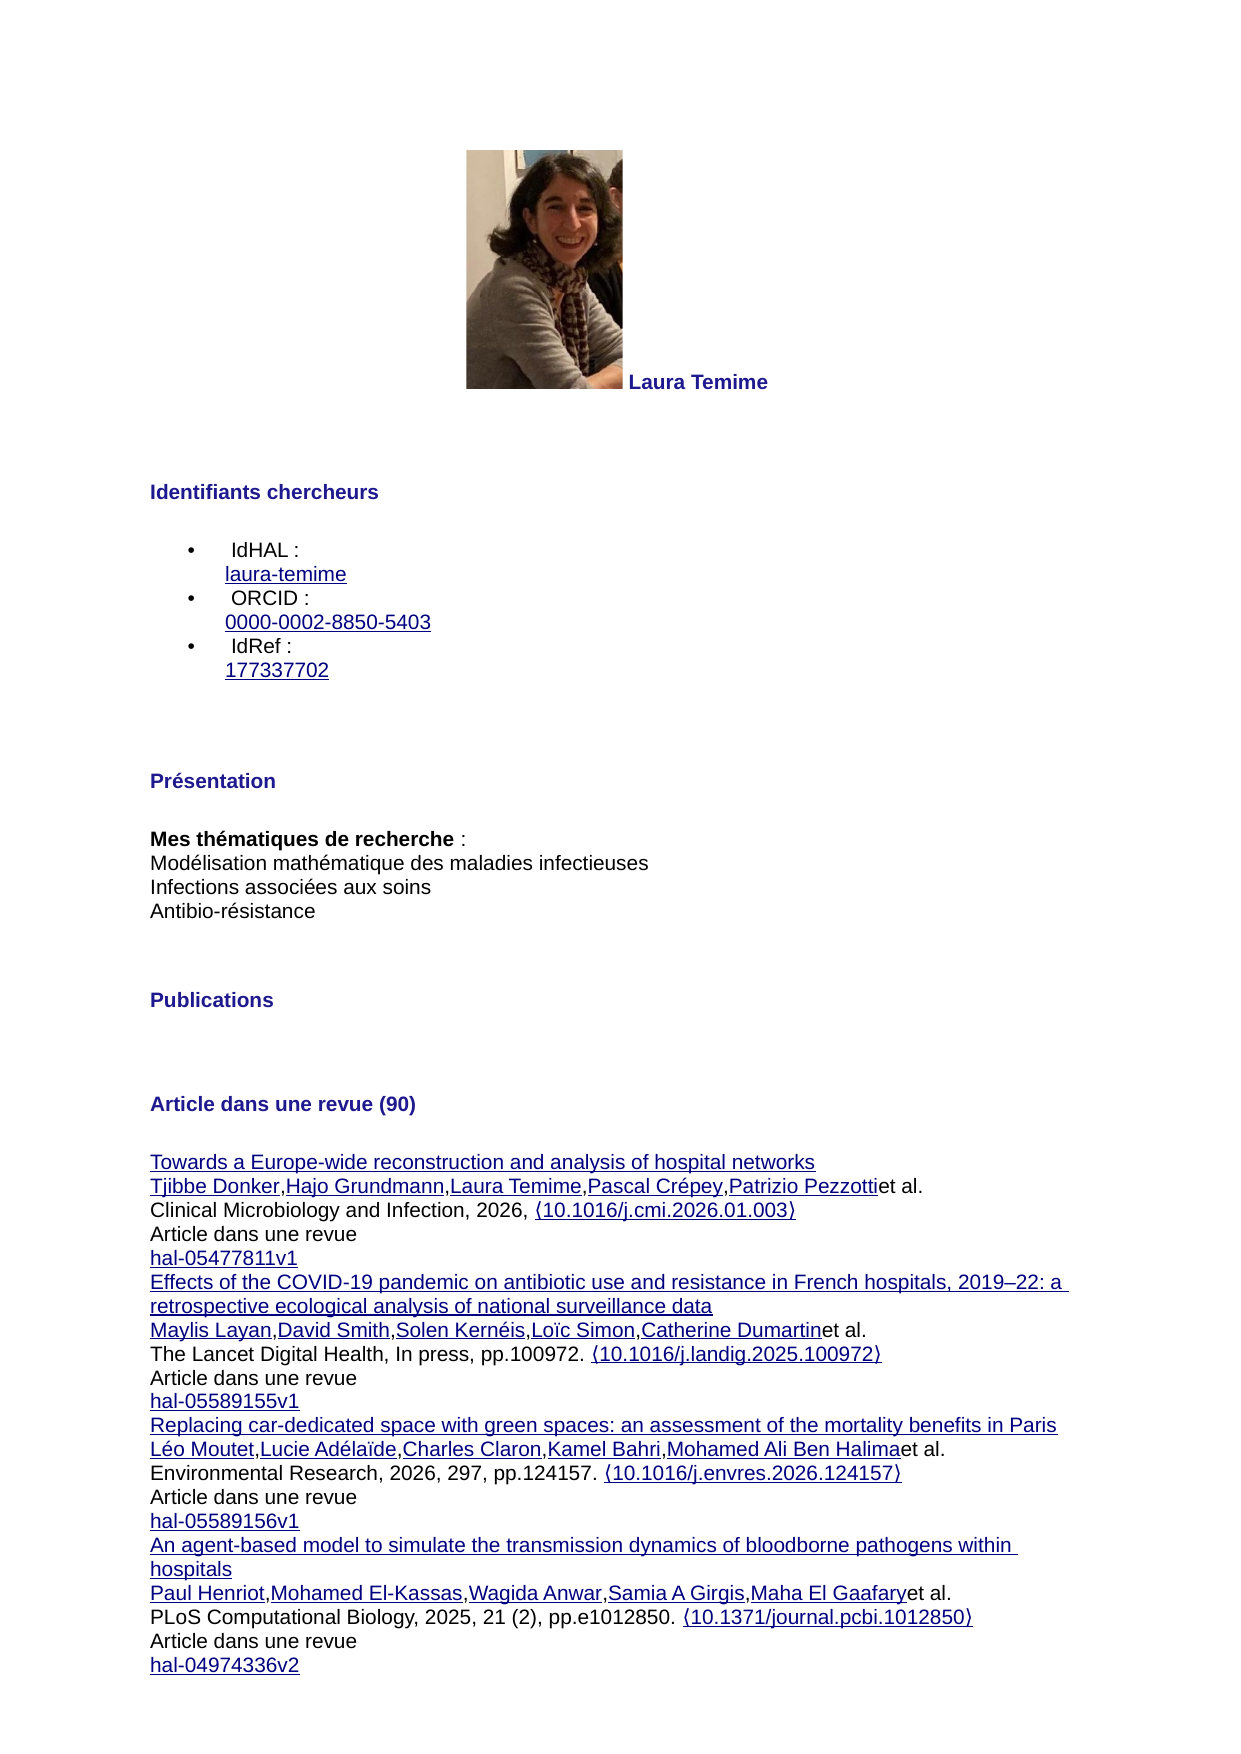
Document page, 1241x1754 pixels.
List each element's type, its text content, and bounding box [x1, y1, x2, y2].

text Modélisation mathématique des maladies infectieuses [150, 851, 1090, 875]
text Mes thématiques de recherche : [150, 827, 1090, 851]
list laura-temime [187, 562, 1090, 586]
list ORCID : [187, 586, 1090, 610]
picture [466, 150, 623, 389]
subtitle Article dans une revue (90) [150, 1091, 1090, 1115]
list 0000-0002-8850-5403 [187, 610, 1090, 634]
table_cell Effects of the COVID-19 pandemic on antibiotic use and resistance in French hospitals, 2019–22: a retrospective ecological analysis of national surveillance data Maylis Layan,David Smith,Solen Kernéis,Loïc Simon,Catherine Dumartinet al. The Lancet Digital Health, In press, pp.100972. ⟨10.1016/j.landig.2025.100972⟩ Article dans une revue hal-05589155v1 [150, 1270, 1090, 1413]
text Infections associées aux soins [150, 875, 1090, 899]
subtitle Laura Temime [150, 150, 1090, 393]
table_cell An agent-based model to simulate the transmission dynamics of bloodborne pathogens within hospitals Paul Henriot,Mohamed El-Kassas,Wagida Anwar,Samia A Girgis,Maha El Gaafaryet al. PLoS Computational Biology, 2025, 21 (2), pp.e1012850. ⟨10.1371/journal.pcbi.1012850⟩ Article dans une revue hal-04974336v2 [150, 1533, 1090, 1677]
subtitle Identifiants chercheurs [150, 480, 1090, 504]
subtitle Présentation [150, 768, 1090, 792]
table_header Towards a Europe-wide reconstruction and analysis of hospital networks Tjibbe Donker,Hajo Grundmann,Laura Temime,Pascal Crépey,Patrizio Pezzottiet al. Clinical Microbiology and Infection, 2026, ⟨10.1016/j.cmi.2026.01.003⟩ Article dans une revue hal-05477811v1 [150, 1150, 1090, 1269]
list IdRef : [187, 634, 1090, 658]
subtitle Publications [150, 988, 1090, 1012]
table_cell Replacing car-dedicated space with green spaces: an assessment of the mortality benefits in Paris Léo Moutet,Lucie Adélaïde,Charles Claron,Kamel Bahri,Mohamed Ali Ben Halimaet al. Environmental Research, 2026, 297, pp.124157. ⟨10.1016/j.envres.2026.124157⟩ Article dans une revue hal-05589156v1 [150, 1413, 1090, 1533]
text Antibio-résistance [150, 899, 1090, 923]
list IdHAL : [187, 538, 1090, 562]
list 177337702 [187, 658, 1090, 682]
